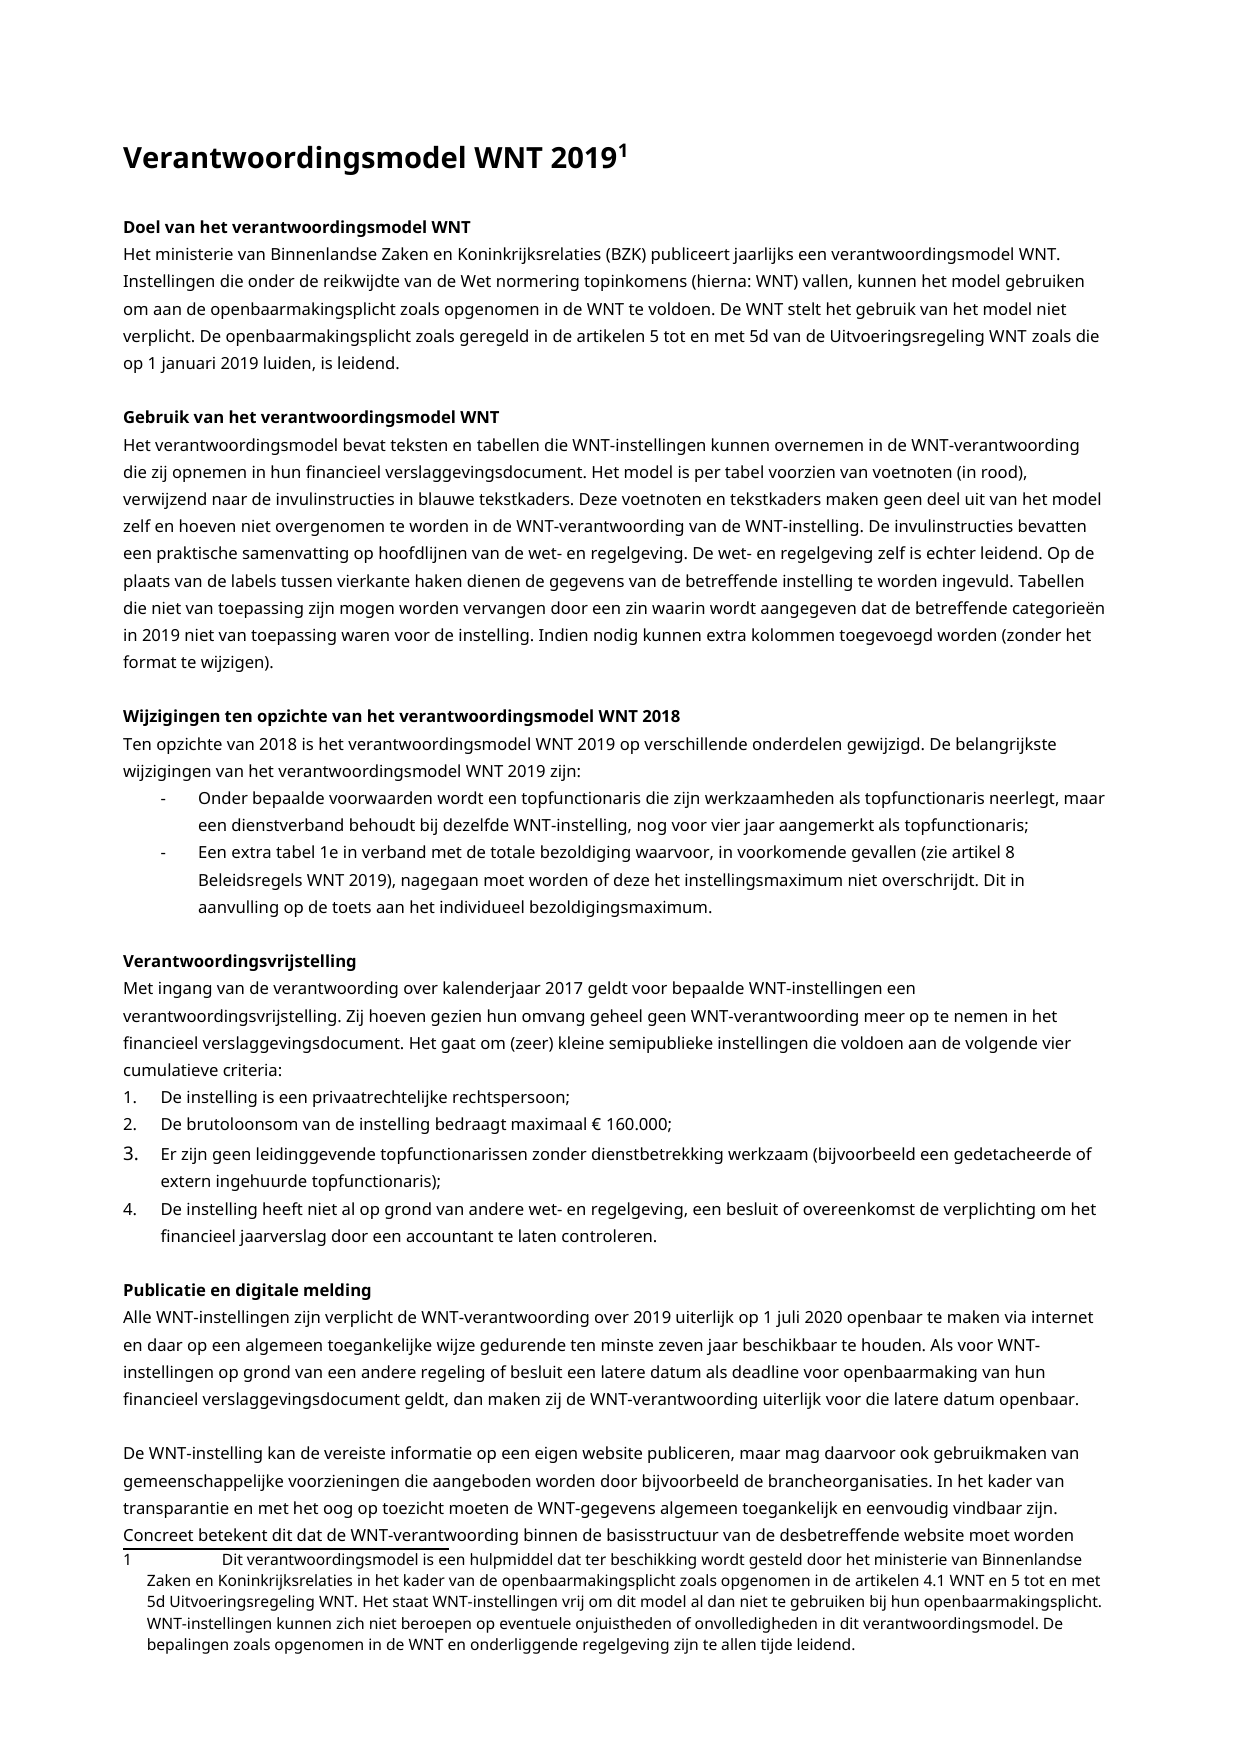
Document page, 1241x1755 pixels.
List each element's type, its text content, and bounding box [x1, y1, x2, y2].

list De instelling is een privaatrechtelijke rechtspersoon; [123, 1086, 1107, 1108]
text Dit verantwoordingsmodel is een hulpmiddel dat ter beschikking wordt gesteld door het ministerie van Binnenlandse Zaken en Koninkrijksrelaties in het kader van de openbaarmakingsplicht zoals opgenomen in de artikelen 4.1 WNT en 5 tot en met 5d Uitvoeringsregeling WNT. Het staat WNT-instellingen vrij om dit model al dan niet te gebruiken bij hun openbaarmakingsplicht. WNT-instellingen kunnen zich niet beroepen op eventuele onjuistheden of onvolledigheden in dit verantwoordingsmodel. De bepalingen zoals opgenomen in de WNT en onderliggende regelgeving zijn te allen tijde leidend. [123, 1549, 1107, 1655]
text De WNT-instelling kan de vereiste informatie op een eigen website publiceren, maar mag daarvoor ook gebruikmaken van gemeenschappelijke voorzieningen die aangeboden worden door bijvoorbeeld de brancheorganisaties. In het kader van transparantie en met het oog op toezicht moeten de WNT-gegevens algemeen toegankelijk en eenvoudig vindbaar zijn. Concreet betekent dit dat de WNT-verantwoording binnen de basisstructuur van de desbetreffende website moet worden [123, 1442, 1107, 1546]
text Het ministerie van Binnenlandse Zaken en Koninkrijksrelaties (BZK) publiceert jaarlijks een verantwoordingsmodel WNT. Instellingen die onder de reikwijdte van de Wet normering topinkomens (hierna: WNT) vallen, kunnen het model gebruiken om aan de openbaarmakingsplicht zoals opgenomen in de WNT te voldoen. De WNT stelt het gebruik van het model niet verplicht. De openbaarmakingsplicht zoals geregeld in de artikelen 5 tot en met 5d van de Uitvoeringsregeling WNT zoals die op 1 januari 2019 luiden, is leidend. [123, 243, 1107, 374]
list Er zijn geen leidinggevende topfunctionarissen zonder dienstbetrekking werkzaam (bijvoorbeeld een gedetacheerde of extern ingehuurde topfunctionaris); [123, 1140, 1107, 1193]
text Gebruik van het verantwoordingsmodel WNT [123, 406, 1107, 429]
list Onder bepaalde voorwaarden wordt een topfunctionaris die zijn werkzaamheden als topfunctionaris neerlegt, maar een dienstverband behoudt bij dezelfde WNT-instelling, nog voor vier jaar aangemerkt als topfunctionaris; [160, 787, 1107, 837]
text Doel van het verantwoordingsmodel WNT [123, 216, 1107, 238]
text Alle WNT-instellingen zijn verplicht de WNT-verantwoording over 2019 uiterlijk op 1 juli 2020 openbaar te maken via internet en daar op een algemeen toegankelijke wijze gedurende ten minste zeven jaar beschikbaar te houden. Als voor WNT-instellingen op grond van een andere regeling of besluit een latere datum als deadline voor openbaarmaking van hun financieel verslaggevingsdocument geldt, dan maken zij de WNT-verantwoording uiterlijk voor die latere datum openbaar. [123, 1306, 1107, 1410]
text Verantwoordingsmodel WNT 2019 [123, 137, 1107, 177]
text Ten opzichte van 2018 is het verantwoordingsmodel WNT 2019 op verschillende onderdelen gewijzigd. De belangrijkste wijzigingen van het verantwoordingsmodel WNT 2019 zijn: [123, 732, 1107, 782]
text Publicatie en digitale melding [123, 1279, 1107, 1302]
list De brutoloonsom van de instelling bedraagt maximaal € 160.000; [123, 1113, 1107, 1136]
text Wijzigingen ten opzichte van het verantwoordingsmodel WNT 2018 [123, 705, 1107, 728]
text Verantwoordingsvrijstelling [123, 950, 1107, 972]
text Met ingang van de verantwoording over kalenderjaar 2017 geldt voor bepaalde WNT-instellingen een verantwoordingsvrijstelling. Zij hoeven gezien hun omvang geheel geen WNT-verantwoording meer op te nemen in het financieel verslaggevingsdocument. Het gaat om (zeer) kleine semipublieke instellingen die voldoen aan de volgende vier cumulatieve criteria: [123, 977, 1107, 1081]
list Een extra tabel 1e in verband met de totale bezoldiging waarvoor, in voorkomende gevallen (zie artikel 8 Beleidsregels WNT 2019), nagegaan moet worden of deze het instellingsmaximum niet overschrijdt. Dit in aanvulling op de toets aan het individueel bezoldigingsmaximum. [160, 841, 1107, 918]
list De instelling heeft niet al op grond van andere wet- en regelgeving, een besluit of overeenkomst de verplichting om het financieel jaarverslag door een accountant te laten controleren. [123, 1197, 1107, 1247]
text Het verantwoordingsmodel bevat teksten en tabellen die WNT-instellingen kunnen overnemen in de WNT-verantwoording die zij opnemen in hun financieel verslaggevingsdocument. Het model is per tabel voorzien van voetnoten (in rood), verwijzend naar de invulinstructies in blauwe tekstkaders. Deze voetnoten en tekstkaders maken geen deel uit van het model zelf en hoeven niet overgenomen te worden in de WNT-verantwoording van de WNT-instelling. De invulinstructies bevatten een praktische samenvatting op hoofdlijnen van de wet- en regelgeving. De wet- en regelgeving zelf is echter leidend. Op de plaats van de labels tussen vierkante haken dienen de gegevens van de betreffende instelling te worden ingevuld. Tabellen die niet van toepassing zijn mogen worden vervangen door een zin waarin wordt aangegeven dat de betreffende categorieën in 2019 niet van toepassing waren voor de instelling. Indien nodig kunnen extra kolommen toegevoegd worden (zonder het format te wijzigen). [123, 433, 1107, 673]
